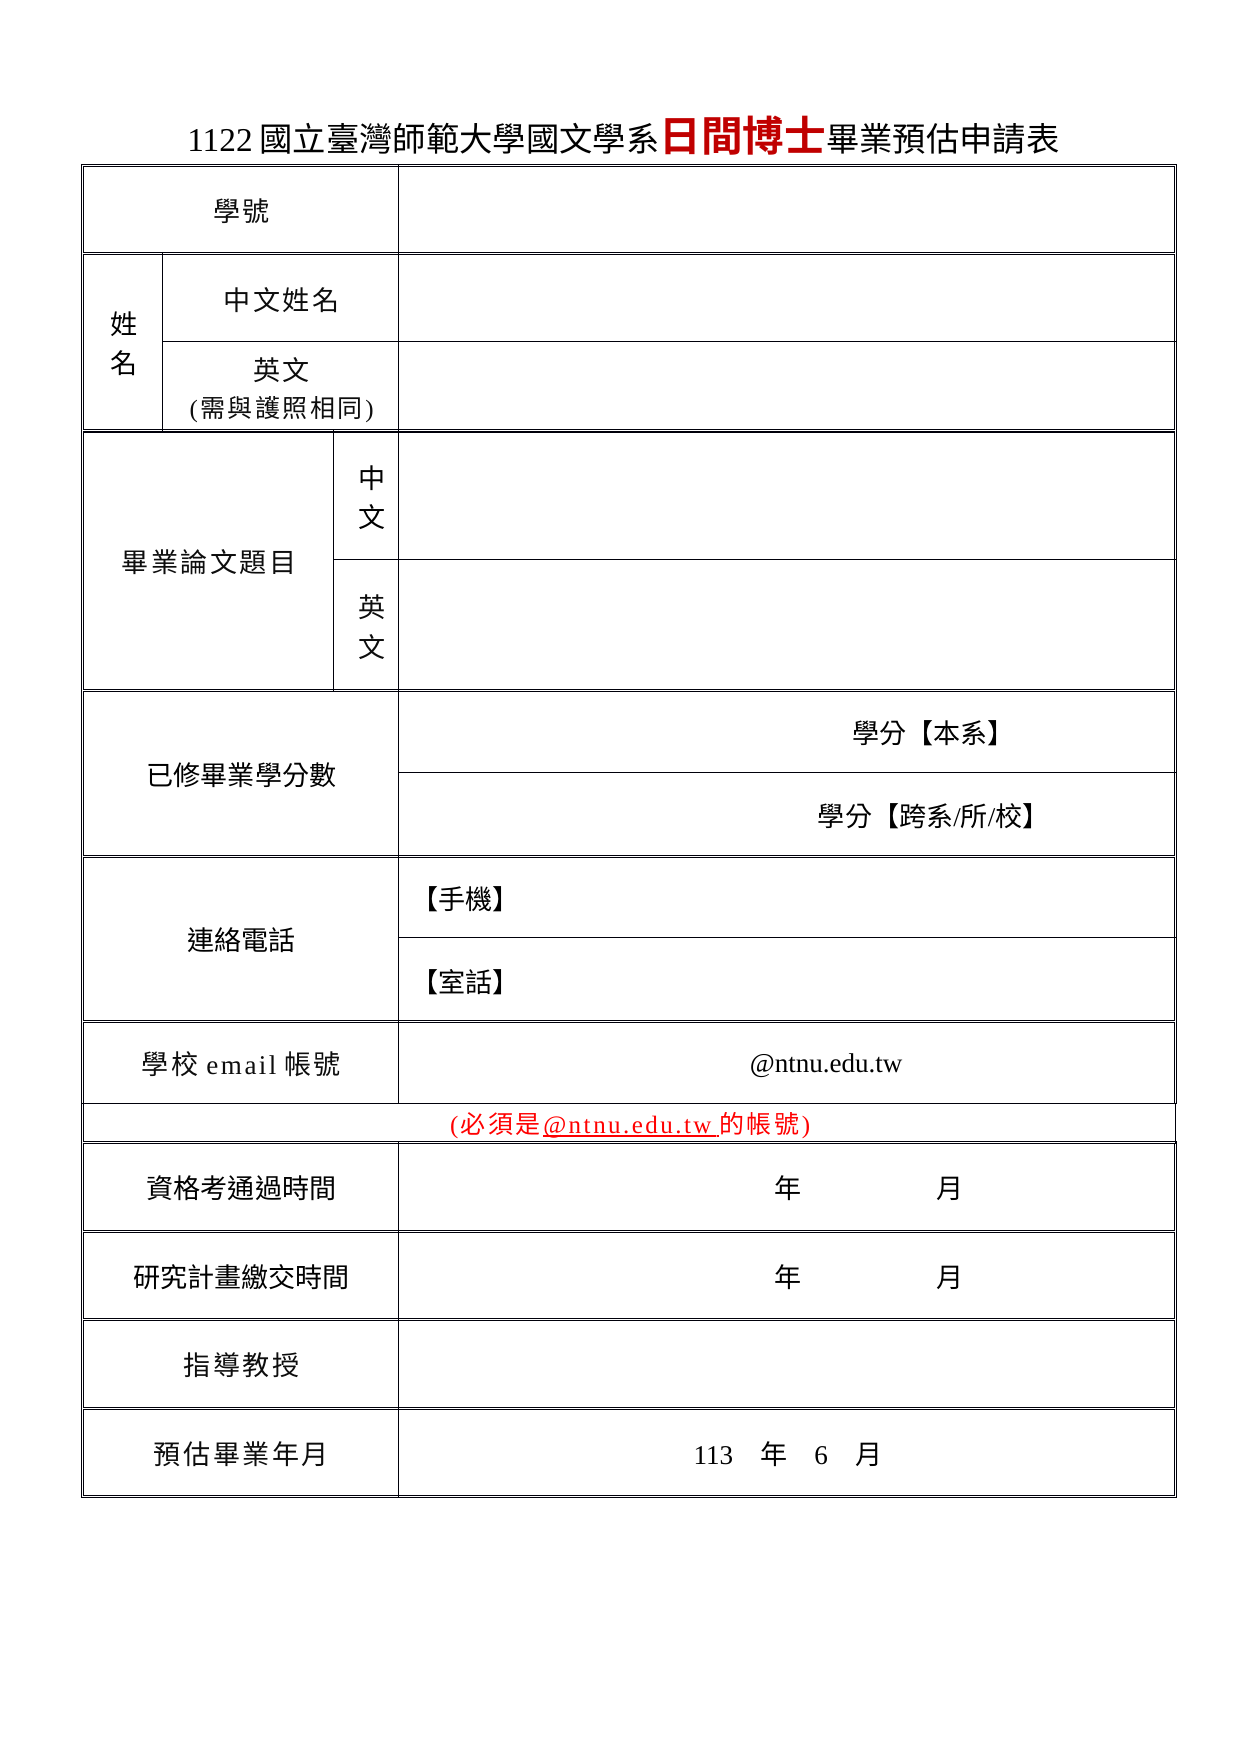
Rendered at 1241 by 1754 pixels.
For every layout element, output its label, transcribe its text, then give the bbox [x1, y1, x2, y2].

table_cell 畢業論文題目 [84, 433, 333, 689]
table_header [399, 167, 1174, 252]
table_cell 113 年 6 月 [399, 1410, 1174, 1495]
table_cell 【手機】 [399, 858, 1174, 937]
table_header 學號 [84, 167, 398, 252]
table_cell [399, 560, 1174, 689]
table_cell 【室話】 [399, 938, 1174, 1020]
table_cell 學分【本系】 [399, 692, 1174, 772]
table_cell 中文 [334, 433, 398, 559]
table_cell @ntnu.edu.tw [399, 1023, 1174, 1102]
table_cell [399, 1321, 1174, 1407]
table_cell 研究計畫繳交時間 [84, 1233, 398, 1318]
table_cell 姓名 [84, 255, 162, 429]
table_cell 英文 (需與護照相同) [163, 342, 398, 429]
table_cell [399, 255, 1174, 341]
table_cell 預估畢業年月 [84, 1410, 398, 1495]
table_cell 連絡電話 [84, 858, 398, 1020]
table_cell 年 月 [399, 1233, 1174, 1318]
table_cell [399, 342, 1174, 429]
table_cell 資格考通過時間 [84, 1144, 398, 1229]
table_cell 中文姓名 [163, 255, 398, 341]
text 1122國立臺灣師範大學國文學系日間博士畢業預估申請表 [114, 103, 1132, 164]
table_cell 學分【跨系/所/校】 [399, 773, 1174, 854]
table_cell 年 月 [399, 1144, 1174, 1229]
table_cell 英文 [334, 560, 398, 689]
table_cell 已修畢業學分數 [84, 692, 398, 854]
table_cell [399, 433, 1174, 559]
table_cell 指導教授 [84, 1321, 398, 1407]
table_cell 學校email帳號 [84, 1023, 398, 1102]
table_cell (必須是@ntnu.edu.tw的帳號) [84, 1104, 1175, 1141]
